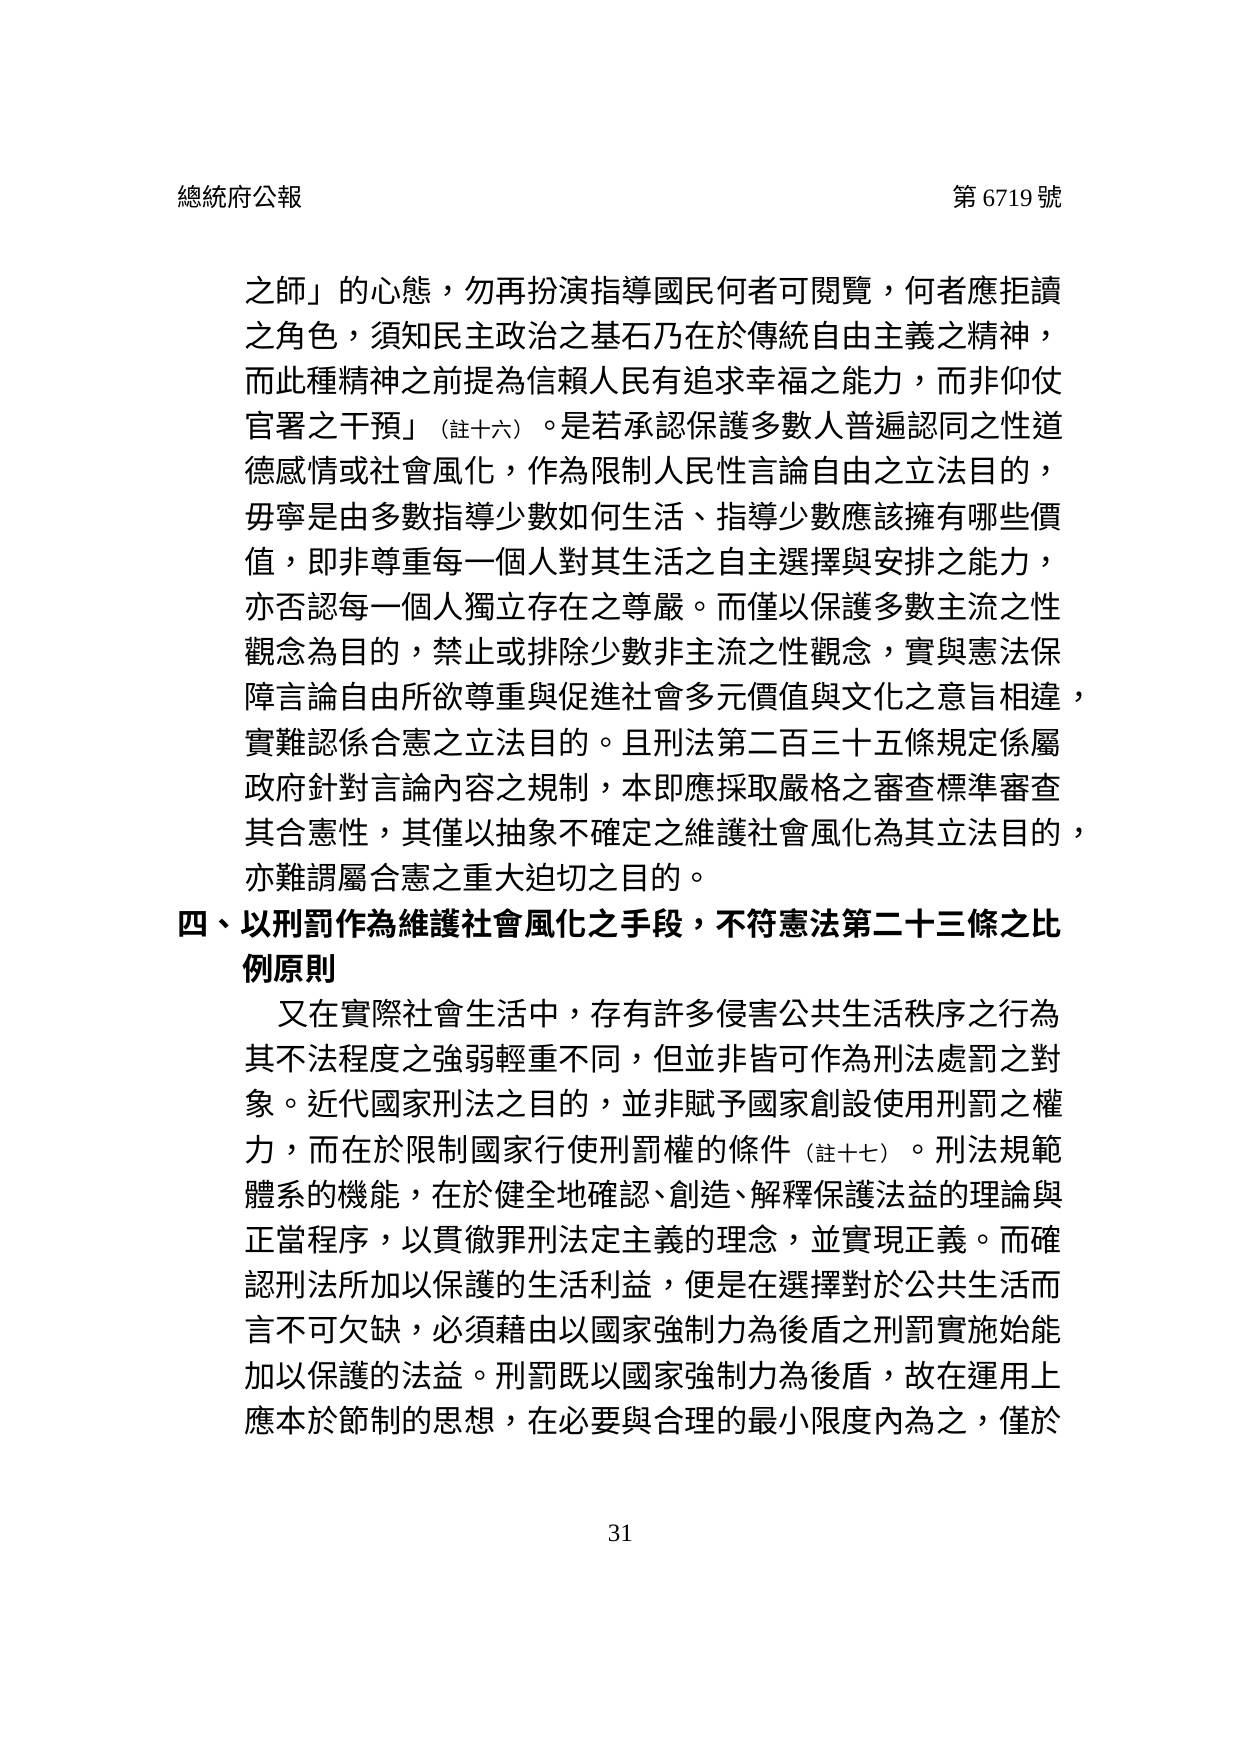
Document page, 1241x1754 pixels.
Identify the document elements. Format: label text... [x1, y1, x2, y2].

text 依多數意見所言，刑法第二百三十五條之立法目的所保護者係為由立法者依社會多數人普遍認同之「性道德感情」或「社會性價值秩序」或「社會風化」，而禁止與多數人不同之少數性言論，適足以造成以主流意見排擠或壓抑其他非主流意見之危險。而此危險正是憲法所以保障言論自由所欲防止者（註十五）。誠如吳庚大法官於本院釋字第四○七號解釋之協同意見書所言：「允許人民公開發表言論、自由表達其意見，乃社會文明進步與閉鎖落後之分野，亦唯有保障各種表現自由，不同之觀念、學說或理想始能自由流通，如同商品之受市場法則支配，經由公眾自主之判斷與選擇，去蕪存菁，形成多數人所接受之主張，多元民主社會其正當性即植基於此。又民主社會之存續及發展有賴於組成社會之成員的健全，一國國民祇有於尊重表現自由之社會生活中，始能培養其理性及成熟之人格，而免遭教條式或壓抑式言論之灌輸，致成為所謂單面向人（one-dimensional man）。憲法上表現自由既屬於個人權利保障，亦屬於制度的保障，其保障範圍不僅包括受多數人歡迎之言論或大眾偏好之出版品及著作物，尤應保障少數人之言論。蓋譁眾取寵或曲學阿世之言行，不必保障亦廣受接納，唯有特立獨行之士，發表言論，或被目為離經叛道，始有特加維護之必要，此乃憲法保障表現自由真諦之所在」。蓋憲法保障言論自由之目的，亦在保障社會每一個人得以獨立自主地充分表現自我，並進而促成社會價值與文化之多元。是國家對於每一個人之言論，原則上即應予以同等之尊重，不應其支持者之多寡，而異其待遇。吳庚大法官亦再三提醒「立法者及行政部門宜從根本上放棄「作之君」、「作之師」的心態，勿再扮演指導國民何者可閱覽，何者應拒讀之角色，須知民主政治之基石乃在於傳統自由主義之精神，而此種精神之前提為信賴人民有追求幸福之能力，而非仰仗官署之干預」（註十六）。是若承認保護多數人普遍認同之性道德感情或社會風化，作為限制人民性言論自由之立法目的，毋寧是由多數指導少數如何生活、指導少數應該擁有哪些價值，即非尊重每一個人對其生活之自主選擇與安排之能力，亦否認每一個人獨立存在之尊嚴。而僅以保護多數主流之性觀念為目的，禁止或排除少數非主流之性觀念，實與憲法保障言論自由所欲尊重與促進社會多元價值與文化之意旨相違，實難認係合憲之立法目的。且刑法第二百三十五條規定係屬政府針對言論內容之規制，本即應採取嚴格之審查標準審查其合憲性，其僅以抽象不確定之維護社會風化為其立法目的，亦難謂屬合憲之重大迫切之目的。 [244, 266, 1063, 899]
text 又在實際社會生活中，存有許多侵害公共生活秩序之行為，其不法程度之強弱輕重不同，但並非皆可作為刑法處罰之對象。近代國家刑法之目的，並非賦予國家創設使用刑罰之權力，而在於限制國家行使刑罰權的條件（註十七）。刑法規範體系的機能，在於健全地確認、創造、解釋保護法益的理論與正當程序，以貫徹罪刑法定主義的理念，並實現正義。而確認刑法所加以保護的生活利益，便是在選擇對於公共生活而言不可欠缺，必須藉由以國家強制力為後盾之刑罰實施始能加以保護的法益。刑罰既以國家強制力為後盾，故在運用上應本於節制的思想，在必要與合理的最小限度內為之，僅於採取其他較寬之手段（如民法或行政法規範）無法做有效法益保護之際，在不得已的情形下，始納入以刑罰作為保障手段之對象。而這種「刑法謙抑」的思想亦為貫穿整體刑事法領域的基本理念，尤其在價值多元、開放的現代社會，刑法謙抑的思想更須予強調（註十八）。在此原則下，吾人不能期待藉由刑法規定來提高道德或倫理水準，而將某一行為「犯罪化」，否則即屬刑法之濫用，反足以危害刑法之本質與其規範功能（註十九）。 [244, 989, 1063, 1441]
text 四、以刑罰作為維護社會風化之手段，不符憲法第二十三條之比例原則 [177, 899, 1063, 989]
